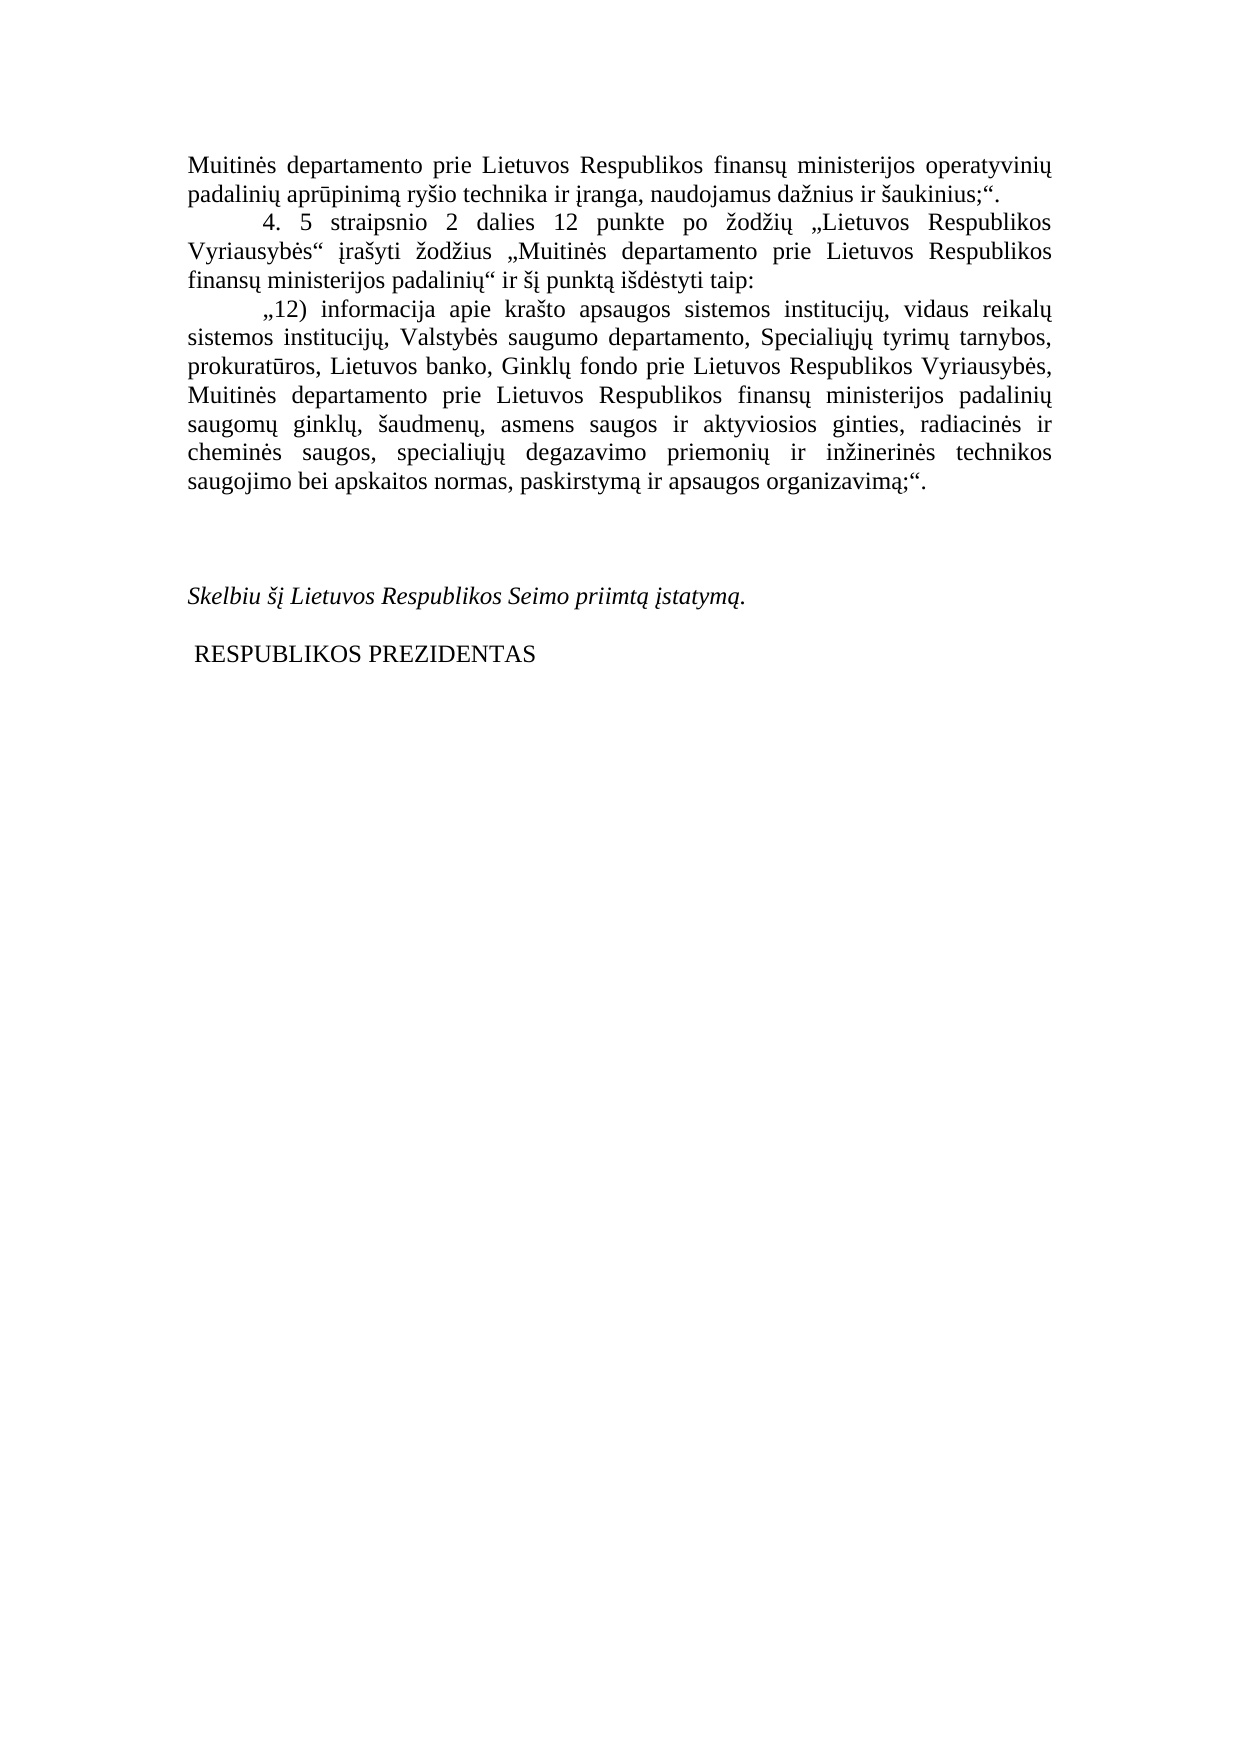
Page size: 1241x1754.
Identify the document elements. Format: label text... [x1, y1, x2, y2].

text „12) informacija apie krašto apsaugos sistemos institucijų, vidaus reikalų sistemos institucijų, Valstybės saugumo departamento, Specialiųjų tyrimų tarnybos, prokuratūros, Lietuvos banko, Ginklų fondo prie Lietuvos Respublikos Vyriausybės, Muitinės departamento prie Lietuvos Respublikos finansų ministerijos padalinių saugomų ginklų, šaudmenų, asmens saugos ir aktyviosios ginties, radiacinės ir cheminės saugos, specialiųjų degazavimo priemonių ir inžinerinės technikos saugojimo bei apskaitos normas, paskirstymą ir apsaugos organizavimą;“. [187, 294, 1053, 495]
text Skelbiu šį Lietuvos Respublikos Seimo priimtą įstatymą. [187, 581, 1053, 610]
text 4. 5 straipsnio 2 dalies 12 punkte po žodžių „Lietuvos Respublikos Vyriausybės“ įrašyti žodžius „Muitinės departamento prie Lietuvos Respublikos finansų ministerijos padalinių“ ir šį punktą išdėstyti taip: [187, 207, 1053, 294]
text RESPUBLIKOS PREZIDENTAS [187, 639, 1053, 667]
text Muitinės departamento prie Lietuvos Respublikos finansų ministerijos operatyvinių padalinių aprūpinimą ryšio technika ir įranga, naudojamus dažnius ir šaukinius;“. [187, 150, 1053, 207]
